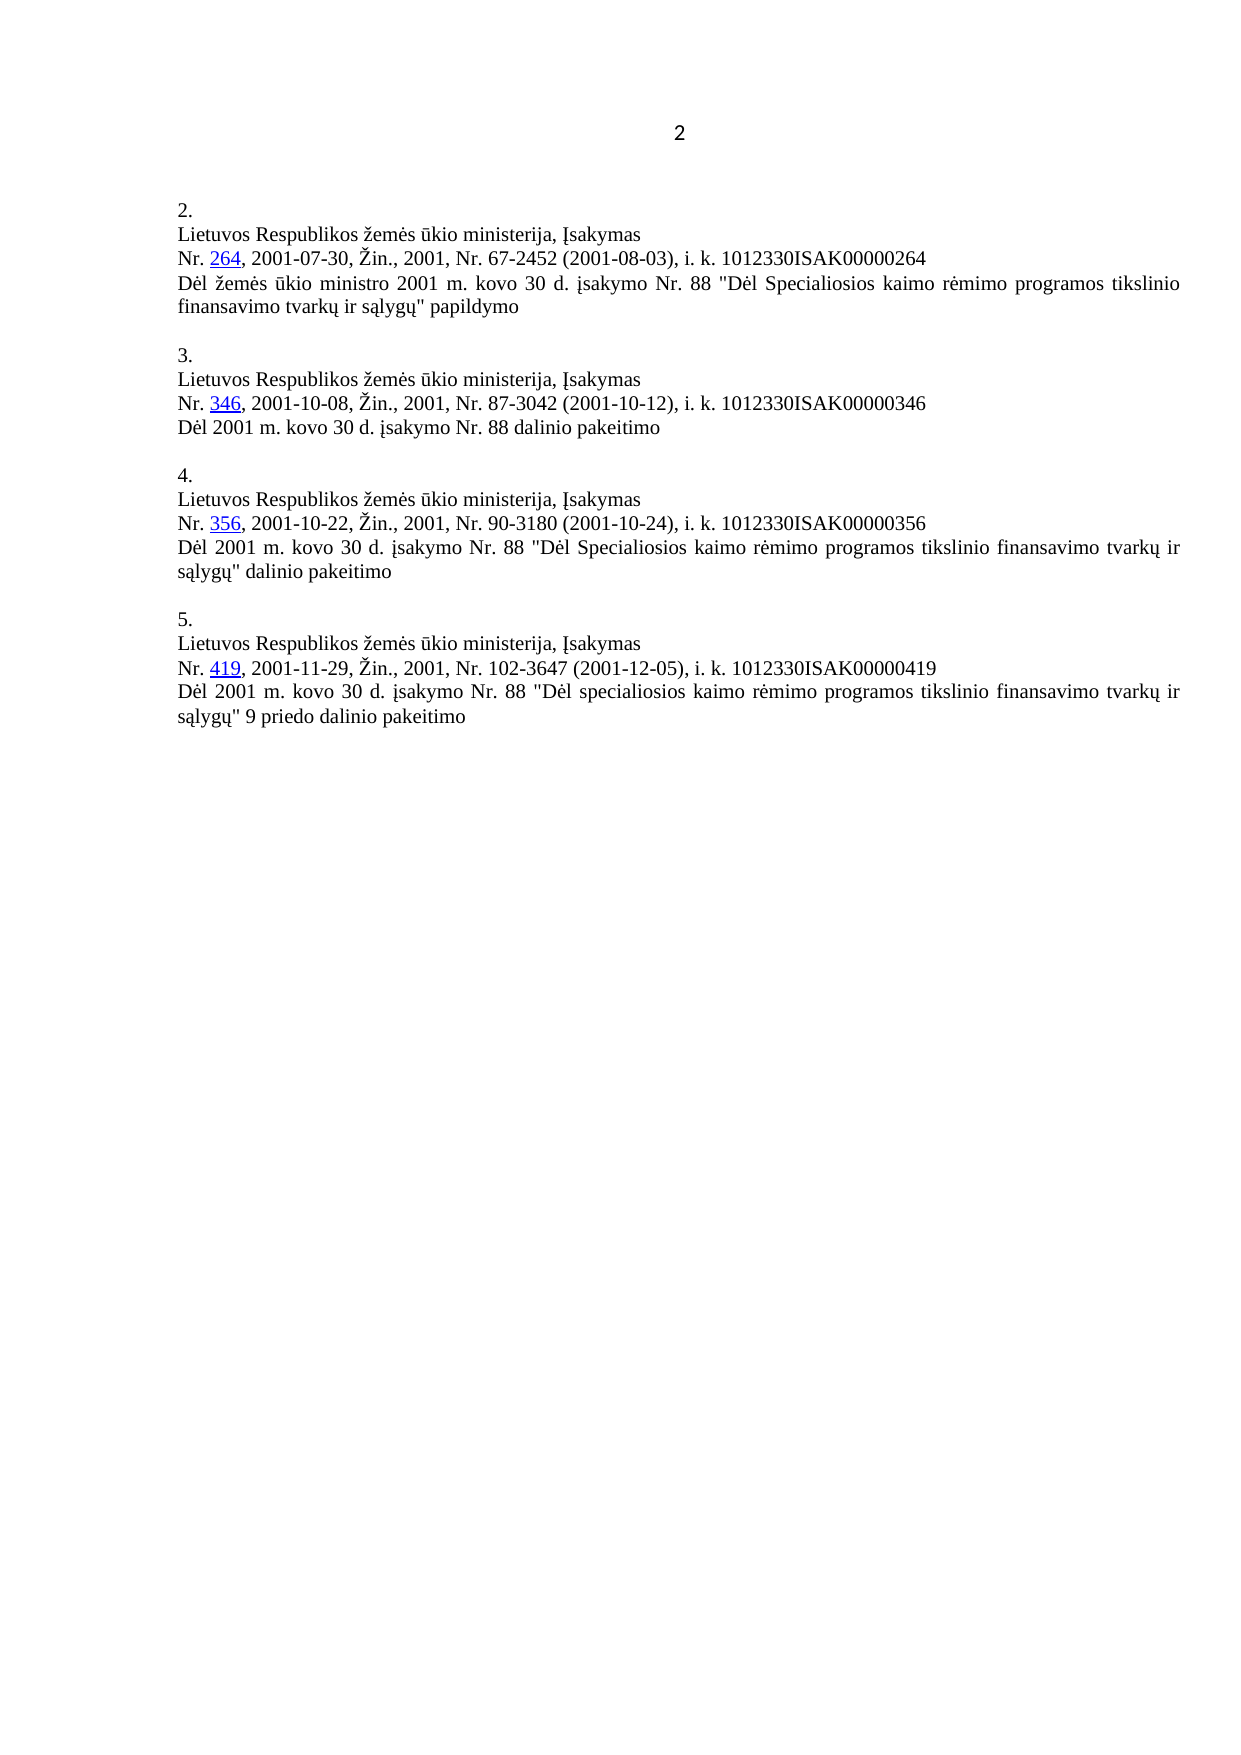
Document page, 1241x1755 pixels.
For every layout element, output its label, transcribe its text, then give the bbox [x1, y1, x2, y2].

text Dėl 2001 m. kovo 30 d. įsakymo Nr. 88 "Dėl Specialiosios kaimo rėmimo programos tikslinio finansavimo tvarkų ir sąlygų" dalinio pakeitimo [177, 535, 1181, 583]
text Dėl 2001 m. kovo 30 d. įsakymo Nr. 88 "Dėl specialiosios kaimo rėmimo programos tikslinio finansavimo tvarkų ir sąlygų" 9 priedo dalinio pakeitimo [177, 679, 1181, 728]
text Dėl žemės ūkio ministro 2001 m. kovo 30 d. įsakymo Nr. 88 "Dėl Specialiosios kaimo rėmimo programos tikslinio finansavimo tvarkų ir sąlygų" papildymo [177, 270, 1181, 318]
text Nr. 356, 2001-10-22, Žin., 2001, Nr. 90-3180 (2001-10-24), i. k. 1012330ISAK00000356 [177, 511, 1181, 535]
text 5. [177, 607, 1181, 631]
text Lietuvos Respublikos žemės ūkio ministerija, Įsakymas [177, 222, 1181, 246]
text 2. [177, 198, 1181, 222]
text Lietuvos Respublikos žemės ūkio ministerija, Įsakymas [177, 367, 1181, 391]
text Nr. 419, 2001-11-29, Žin., 2001, Nr. 102-3647 (2001-12-05), i. k. 1012330ISAK00000419 [177, 655, 1181, 679]
text Dėl 2001 m. kovo 30 d. įsakymo Nr. 88 dalinio pakeitimo [177, 415, 1181, 439]
text 3. [177, 343, 1181, 367]
text 4. [177, 463, 1181, 487]
text Nr. 264, 2001-07-30, Žin., 2001, Nr. 67-2452 (2001-08-03), i. k. 1012330ISAK00000264 [177, 246, 1181, 270]
text Lietuvos Respublikos žemės ūkio ministerija, Įsakymas [177, 631, 1181, 655]
text Nr. 346, 2001-10-08, Žin., 2001, Nr. 87-3042 (2001-10-12), i. k. 1012330ISAK00000346 [177, 391, 1181, 415]
text Lietuvos Respublikos žemės ūkio ministerija, Įsakymas [177, 487, 1181, 511]
